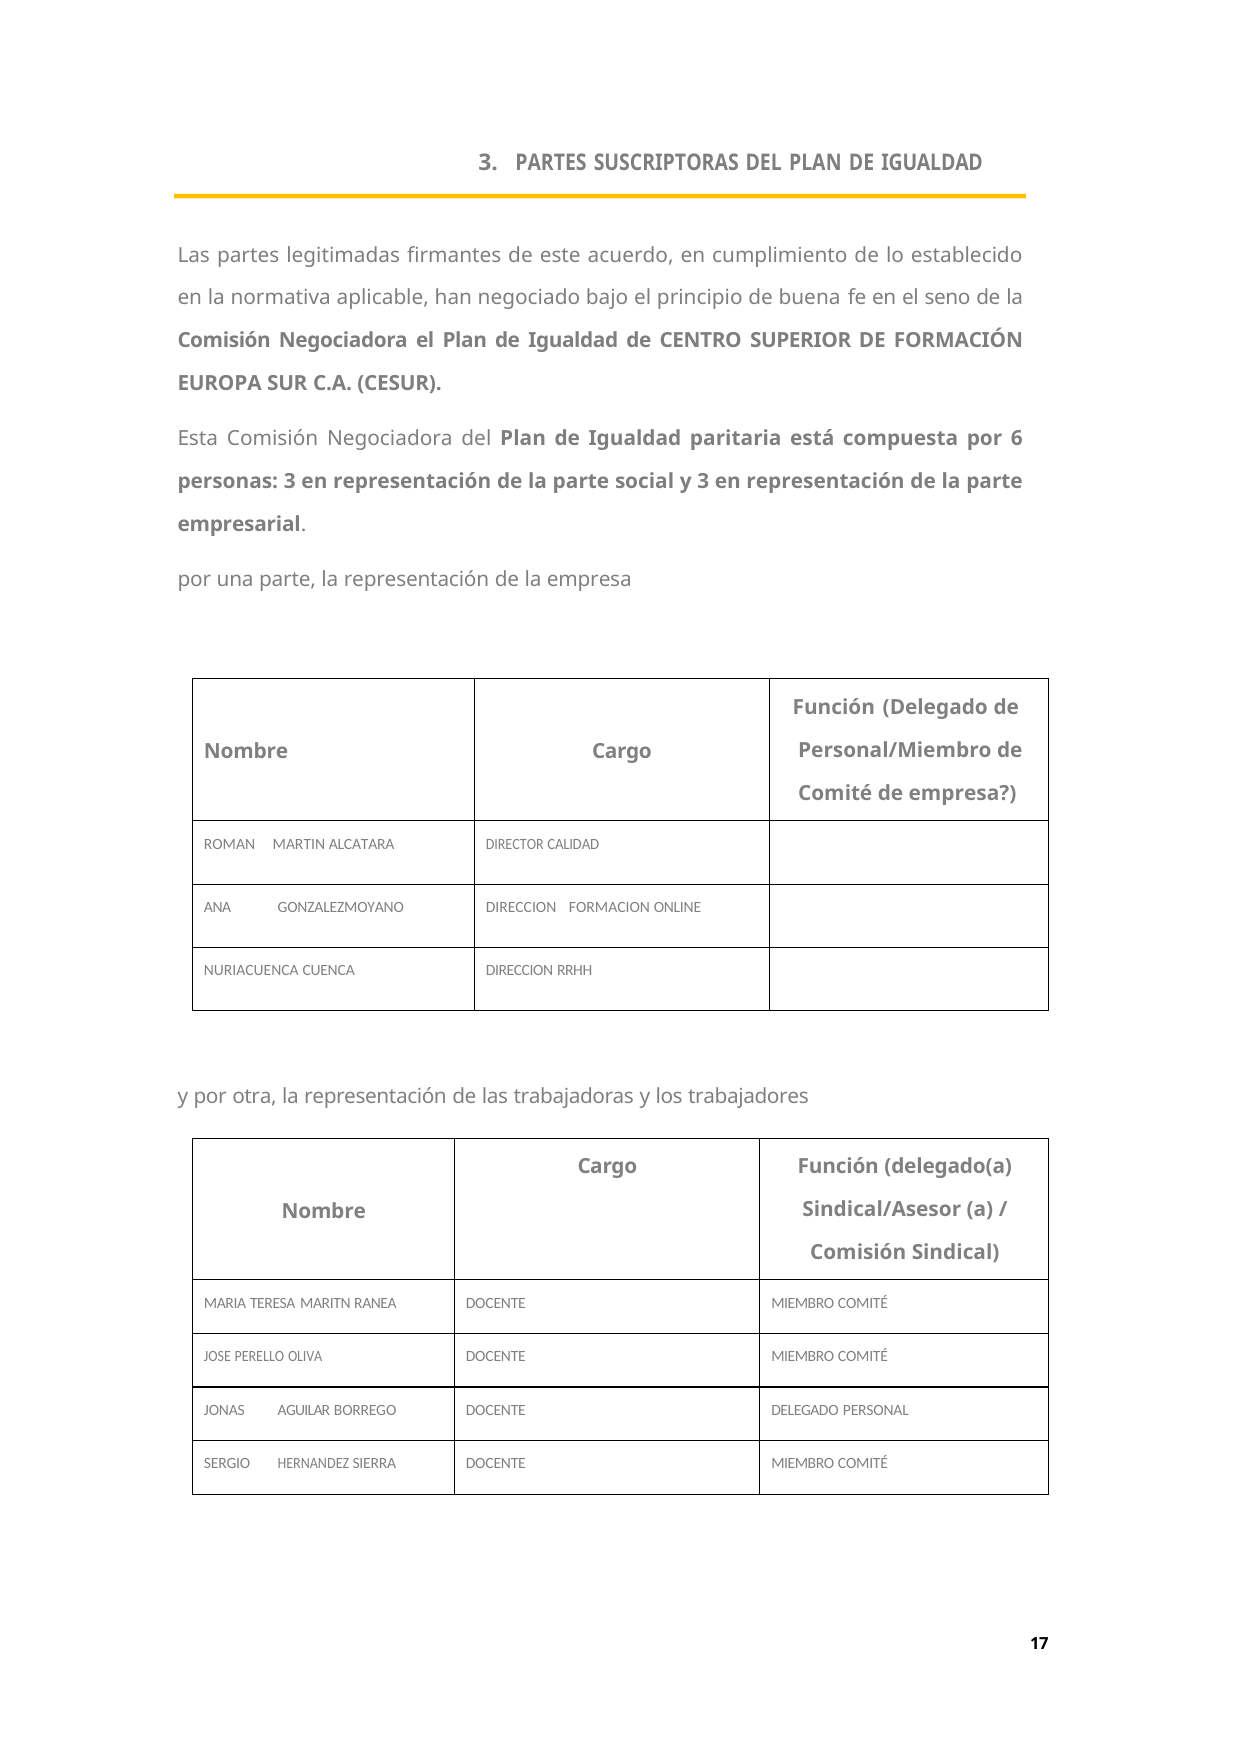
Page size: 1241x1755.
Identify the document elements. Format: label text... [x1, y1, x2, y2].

table_cell DOCENTE [455, 1280, 759, 1333]
table_header Nombre [193, 679, 474, 820]
table_header Cargo [455, 1139, 759, 1279]
table_cell ANA GONZALEZMOYANO [193, 885, 474, 947]
table_cell DIRECCION RRHH [475, 948, 769, 1010]
table_header Nombre [193, 1139, 454, 1279]
table_cell DIRECTOR CALIDAD [475, 821, 769, 883]
table_cell DELEGADO PERSONAL [760, 1388, 1048, 1440]
table_header Función (delegado(a) Sindical/Asesor (a) / Comisión Sindical) [760, 1139, 1048, 1279]
table_cell MIEMBRO COMITÉ [760, 1280, 1048, 1333]
table_cell DOCENTE [455, 1388, 759, 1440]
table_cell DOCENTE [455, 1441, 759, 1493]
table_cell [770, 821, 1048, 883]
table_header Cargo [475, 679, 769, 820]
table_cell MARIA TERESA MARITN RANEA [193, 1280, 454, 1333]
table_cell MIEMBRO COMITÉ [760, 1441, 1048, 1493]
table_cell JOSE PERELLO OLIVA [193, 1334, 454, 1386]
table_cell [770, 885, 1048, 947]
table_header Función (Delegado de Personal/Miembro de Comité de empresa?) [770, 679, 1048, 820]
table_cell MIEMBRO COMITÉ [760, 1334, 1048, 1386]
table_cell ROMAN MARTIN ALCATARA [193, 821, 474, 883]
table_cell [770, 948, 1048, 1010]
table_cell SERGIO HERNANDEZ SIERRA [193, 1441, 454, 1493]
subtitle Esta Comisión Negociadora del Plan de Igualdad paritaria está compuesta por 6 personas: 3 en representación de la parte social y 3 en representación de la parte empresarial. [177, 423, 1023, 537]
table_cell JONAS AGUILAR BORREGO [193, 1388, 454, 1440]
list PARTES SUSCRIPTORAS DEL PLAN DE IGUALDAD [478, 146, 1105, 177]
text por una parte, la representación de la empresa [177, 564, 1105, 593]
table_cell DOCENTE [455, 1334, 759, 1386]
text y por otra, la representación de las trabajadoras y los trabajadores [177, 1081, 1105, 1109]
table_cell NURIACUENCA CUENCA [193, 948, 474, 1010]
table_cell DIRECCION FORMACION ONLINE [475, 885, 769, 947]
text Las partes legitimadas firmantes de este acuerdo, en cumplimiento de lo establecido en la normativa aplicable, han negociado bajo el principio de buena fe en el seno de la Comisión Negociadora el Plan de Igualdad de CENTRO SUPERIOR DE FORMACIÓN EUROPA SUR C.A. (CESUR). [177, 240, 1023, 396]
